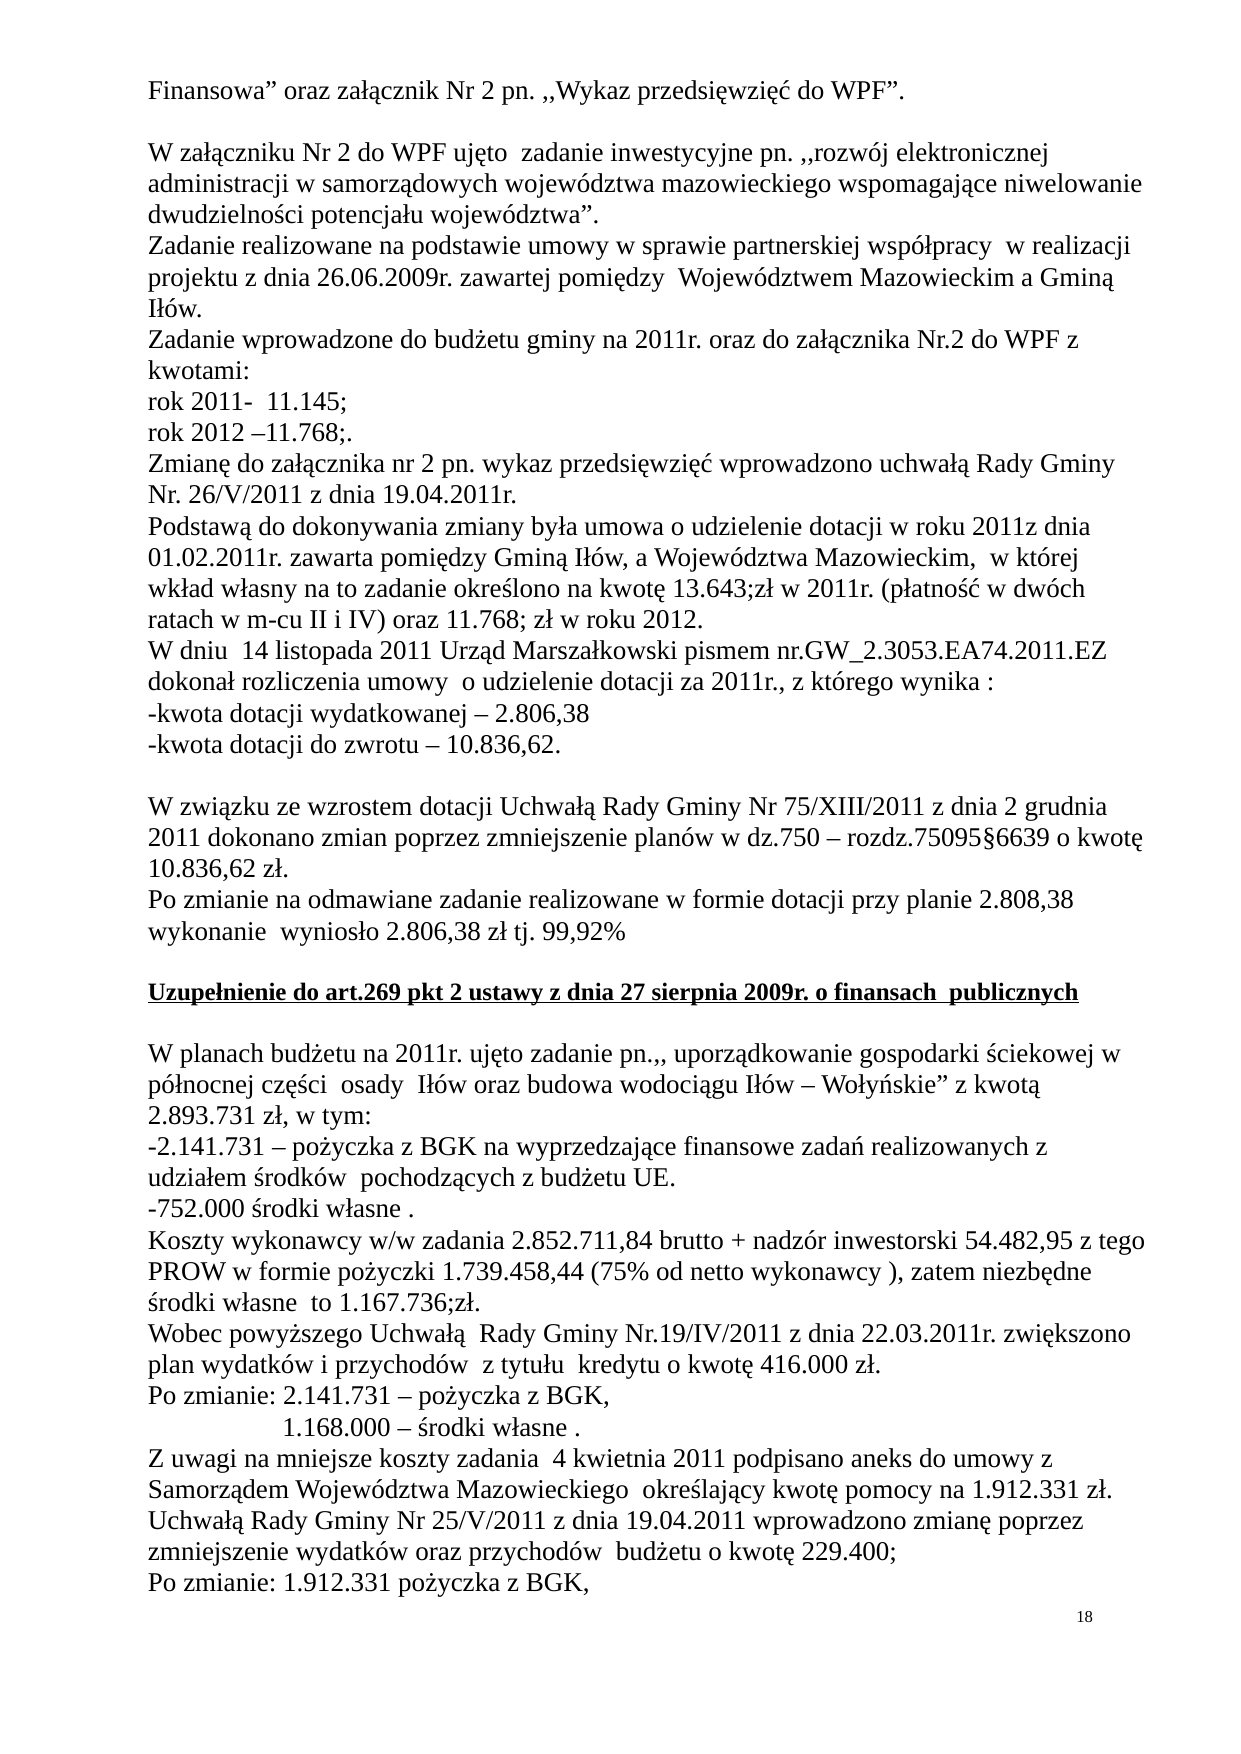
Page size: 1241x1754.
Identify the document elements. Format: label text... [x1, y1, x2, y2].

text -752.000 środki własne . [148, 1193, 1150, 1224]
text W załączniku Nr 2 do WPF ujęto zadanie inwestycyjne pn. ,,rozwój elektronicznej administracji w samorządowych województwa mazowieckiego wspomagające niwelowanie dwudzielności potencjału województwa”. [148, 136, 1150, 229]
text Uzupełnienie do art.269 pkt 2 ustawy z dnia 27 sierpnia 2009r. o finansach publicznych [148, 977, 1150, 1006]
text Zadanie wprowadzone do budżetu gminy na 2011r. oraz do załącznika Nr.2 do WPF z kwotami: [148, 323, 1150, 385]
text Koszty wykonawcy w/w zadania 2.852.711,84 brutto + nadzór inwestorski 54.482,95 z tego PROW w formie pożyczki 1.739.458,44 (75% od netto wykonawcy ), zatem niezbędne środki własne to 1.167.736;zł. [148, 1224, 1150, 1317]
text -2.141.731 – pożyczka z BGK na wyprzedzające finansowe zadań realizowanych z udziałem środków pochodzących z budżetu UE. [148, 1130, 1150, 1193]
text Po zmianie: 1.912.331 pożyczka z BGK, [148, 1566, 1150, 1597]
text Podstawą do dokonywania zmiany była umowa o udzielenie dotacji w roku 2011z dnia 01.02.2011r. zawarta pomiędzy Gminą Iłów, a Województwa Mazowieckim, w której wkład własny na to zadanie określono na kwotę 13.643;zł w 2011r. (płatność w dwóch ratach w m-cu II i IV) oraz 11.768; zł w roku 2012. [148, 510, 1150, 634]
text W związku ze wzrostem dotacji Uchwałą Rady Gminy Nr 75/XIII/2011 z dnia 2 grudnia 2011 dokonano zmian poprzez zmniejszenie planów w dz.750 – rozdz.75095§6639 o kwotę 10.836,62 zł. [148, 790, 1150, 883]
text rok 2011- 11.145; [148, 385, 1150, 416]
text Uchwałą Rady Gminy Nr 25/V/2011 z dnia 19.04.2011 wprowadzono zmianę poprzez zmniejszenie wydatków oraz przychodów budżetu o kwotę 229.400; [148, 1504, 1150, 1566]
text rok 2012 –11.768;. [148, 416, 1150, 447]
text Zmianę do załącznika nr 2 pn. wykaz przedsięwzięć wprowadzono uchwałą Rady Gminy Nr. 26/V/2011 z dnia 19.04.2011r. [148, 447, 1150, 510]
text -kwota dotacji wydatkowanej – 2.806,38 [148, 697, 1150, 728]
text Wobec powyższego Uchwałą Rady Gminy Nr.19/IV/2011 z dnia 22.03.2011r. zwiększono plan wydatków i przychodów z tytułu kredytu o kwotę 416.000 zł. [148, 1317, 1150, 1379]
text 1.168.000 – środki własne . [148, 1411, 1150, 1442]
text W dniu 14 listopada 2011 Urząd Marszałkowski pismem nr.GW_2.3053.EA74.2011.EZ dokonał rozliczenia umowy o udzielenie dotacji za 2011r., z którego wynika : [148, 634, 1150, 697]
text -kwota dotacji do zwrotu – 10.836,62. [148, 728, 1150, 759]
text W planach budżetu na 2011r. ujęto zadanie pn.,, uporządkowanie gospodarki ściekowej w północnej części osady Iłów oraz budowa wodociągu Iłów – Wołyńskie” z kwotą 2.893.731 zł, w tym: [148, 1037, 1150, 1130]
text Finansowa” oraz załącznik Nr 2 pn. ,,Wykaz przedsięwzięć do WPF”. [148, 74, 1150, 105]
text Z uwagi na mniejsze koszty zadania 4 kwietnia 2011 podpisano aneks do umowy z Samorządem Województwa Mazowieckiego określający kwotę pomocy na 1.912.331 zł. [148, 1442, 1150, 1504]
text Po zmianie: 2.141.731 – pożyczka z BGK, [148, 1379, 1150, 1411]
text Po zmianie na odmawiane zadanie realizowane w formie dotacji przy planie 2.808,38 wykonanie wyniosło 2.806,38 zł tj. 99,92% [148, 883, 1150, 946]
text Zadanie realizowane na podstawie umowy w sprawie partnerskiej współpracy w realizacji projektu z dnia 26.06.2009r. zawartej pomiędzy Województwem Mazowieckim a Gminą Iłów. [148, 229, 1150, 323]
